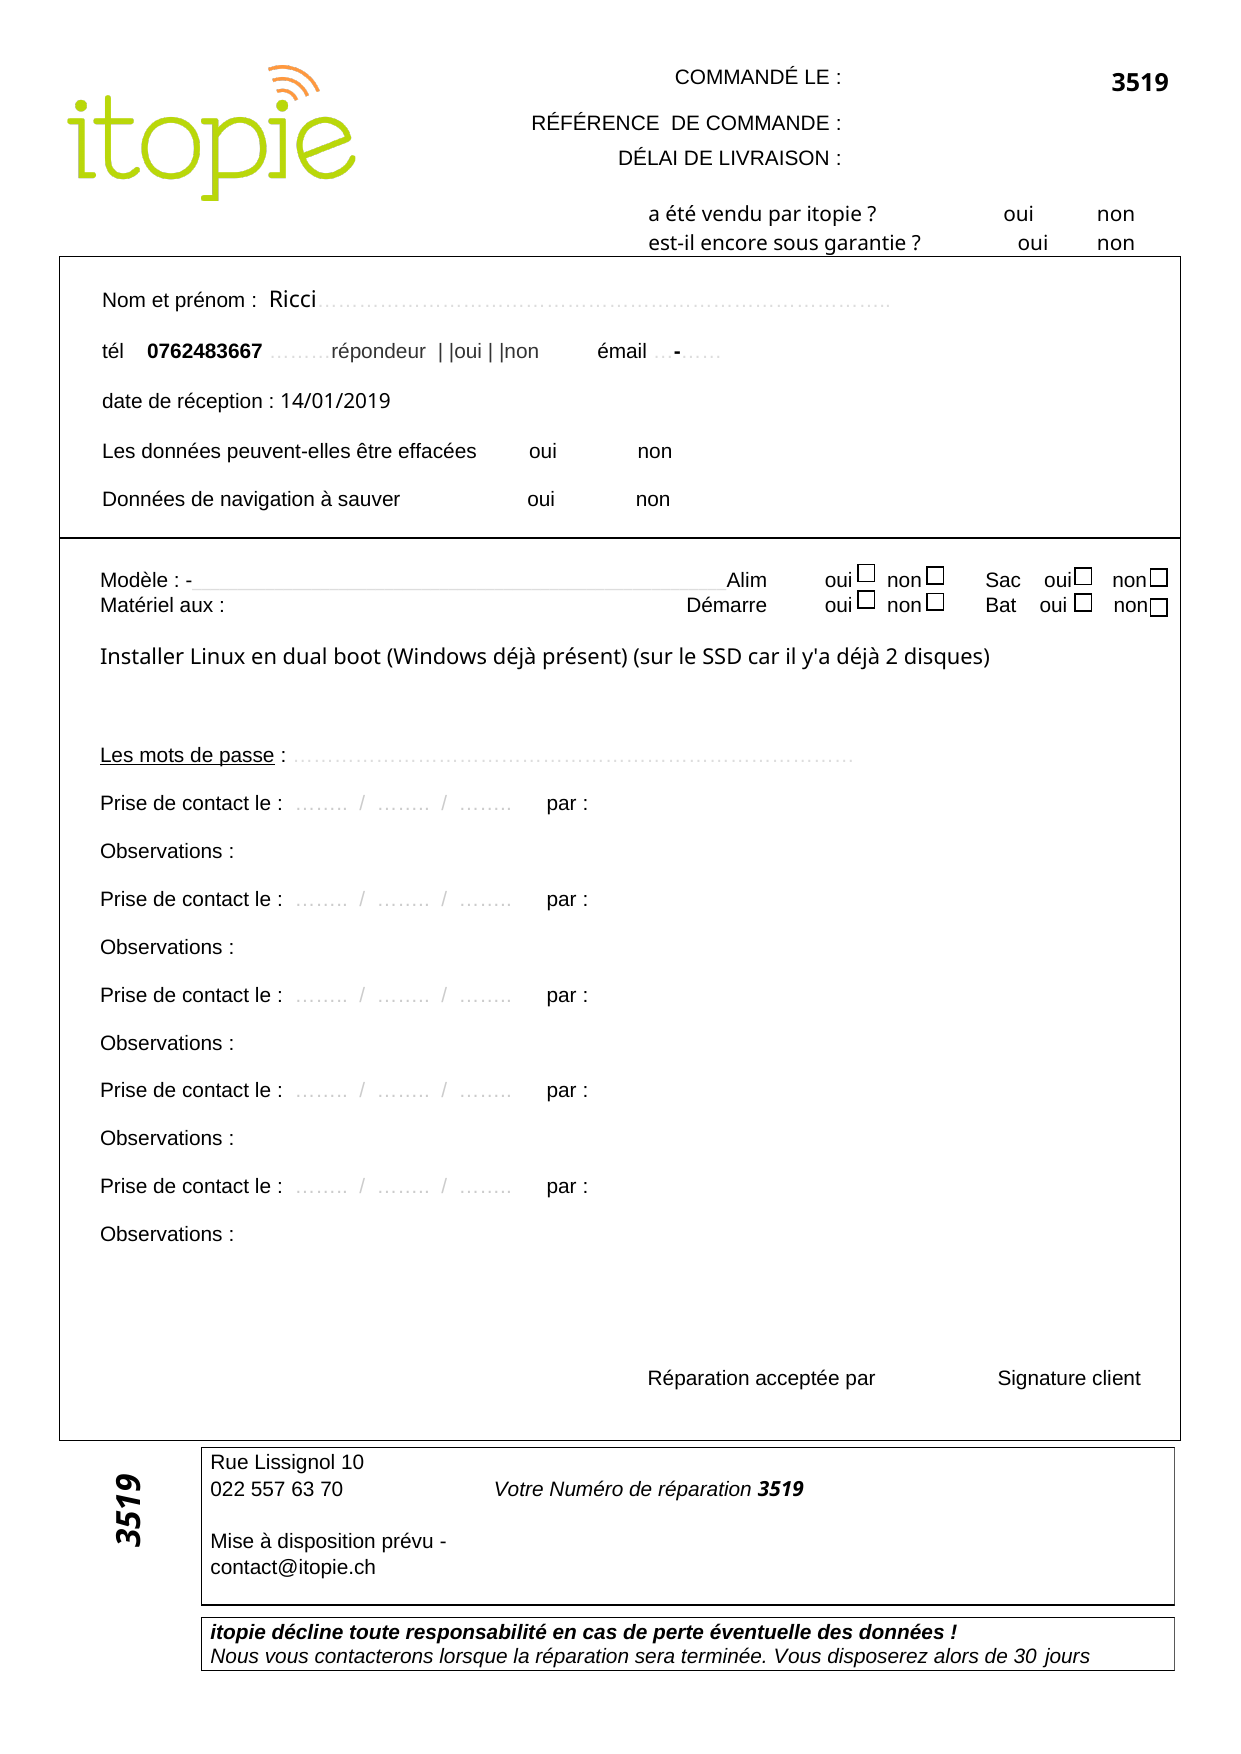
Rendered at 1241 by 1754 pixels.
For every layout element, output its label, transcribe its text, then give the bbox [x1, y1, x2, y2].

picture [67, 65, 356, 201]
text Modèle : - Alim oui non Sac oui non [948, 562, 1180, 590]
text Modèle : - Alim oui non Sac oui non [879, 562, 925, 590]
table_header 3519 [847, 59, 1180, 104]
table_header 3519 [59, 1441, 195, 1677]
table_cell itopie décline toute responsabilité en cas de perte éventuelle des données ! Nous vous contacterons lorsque la réparation sera terminée. Vous disposerez alors de 30 jours [195, 1611, 1180, 1677]
text a été vendu par itopie ? oui non [59, 199, 1181, 228]
text Prise de contact le : …….. / …….. / …….. par : [60, 1171, 1180, 1198]
text tél 0762483667 ………répondeur | |oui | |non émail …-…… [60, 335, 1180, 362]
text Prise de contact le : …….. / …….. / …….. par : [60, 1075, 1180, 1102]
text Installer Linux en dual boot (Windows déjà présent) (sur le SSD car il y'a déjà 2 disques) [60, 638, 1180, 671]
table_cell [847, 105, 1180, 140]
text Prise de contact le : …….. / …….. / …….. par : [60, 979, 1180, 1006]
text Observations : [60, 1219, 1180, 1246]
text Prise de contact le : …….. / …….. / …….. par : [60, 788, 1180, 815]
text Prise de contact le : …….. / …….. / …….. par : [60, 883, 1180, 911]
text Observations : [60, 931, 1180, 958]
text Modèle : - Alim oui non Sac oui non [60, 562, 856, 590]
text Les données peuvent-elles être effacées oui non [60, 436, 1180, 463]
text date de réception : 14/01/2019 [60, 383, 1180, 415]
text Matériel aux : Démarre oui non Bat oui non [60, 590, 1180, 617]
table_header Rue Lissignol 10 022 557 63 70 Votre Numéro de réparation 3519 Mise à disposition prévu - contact@itopie.ch [195, 1441, 1180, 1611]
text Les mots de passe : ……………………………………………………………………… [60, 740, 1180, 767]
text Réparation acceptée par Signature client [60, 1363, 1180, 1390]
table_header COMMANDÉ LE : [490, 59, 847, 104]
text Observations : [60, 1123, 1180, 1150]
text Observations : [60, 836, 1180, 863]
text est-il encore sous garantie ? oui non [59, 228, 1181, 256]
text Nom et prénom : Ricci……………………………………………………………………….. [60, 280, 1180, 314]
table_cell DÉLAI DE LIVRAISON : [490, 140, 847, 175]
text Observations : [60, 1027, 1180, 1054]
table_cell RÉFÉRENCE DE COMMANDE : [490, 105, 847, 140]
text Données de navigation à sauver oui non [60, 484, 1180, 511]
table_cell [847, 140, 1180, 175]
